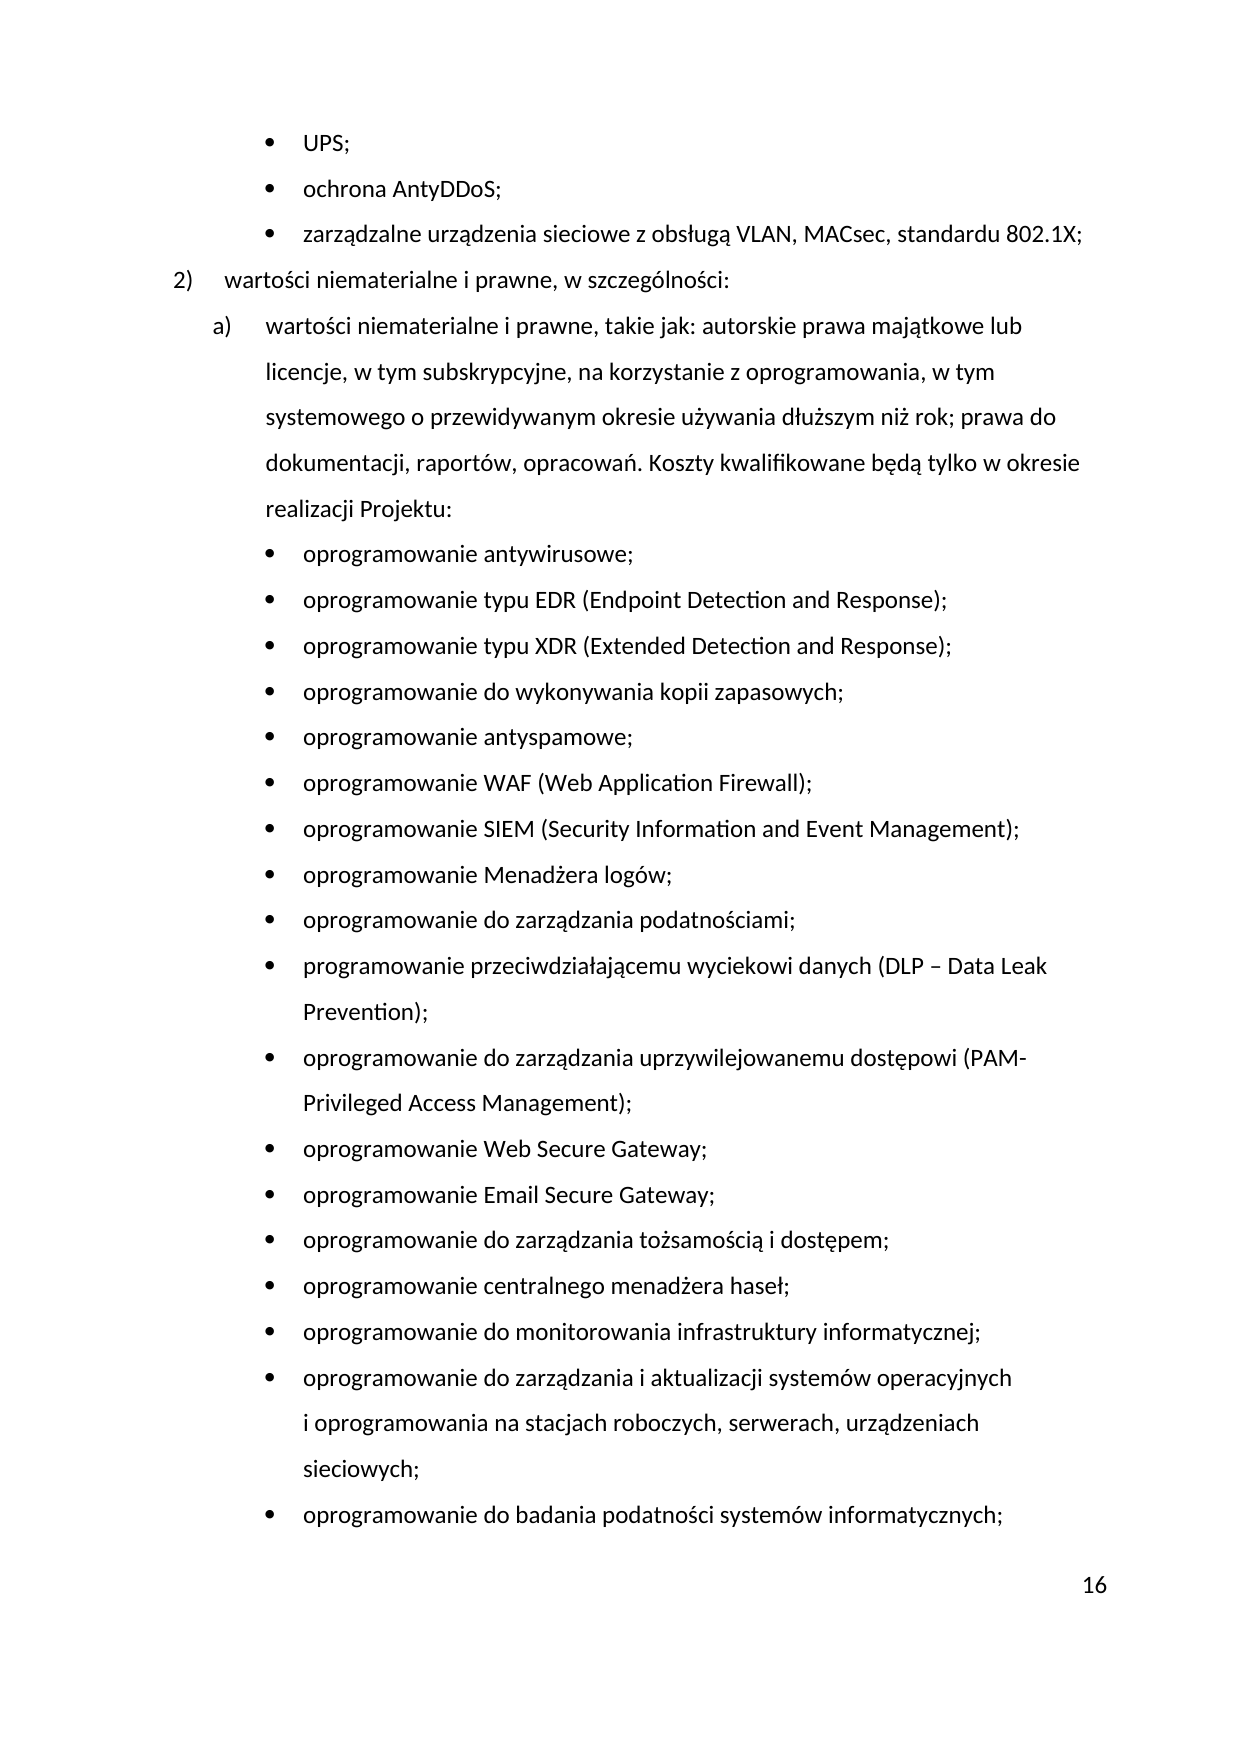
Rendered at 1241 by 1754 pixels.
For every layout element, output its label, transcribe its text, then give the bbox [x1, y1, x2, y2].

list wartości niematerialne i prawne, w szczególności: [173, 264, 1093, 295]
list oprogramowanie antywirusowe; [265, 539, 1093, 569]
list oprogramowanie centralnego menadżera haseł; [265, 1270, 1093, 1301]
list oprogramowanie WAF (Web Application Firewall); [265, 767, 1093, 798]
list oprogramowanie typu EDR (Endpoint Detection and Response); [265, 584, 1093, 615]
list oprogramowanie do zarządzania uprzywilejowanemu dostępowi (PAM- Privileged Access Management); [265, 1042, 1093, 1118]
list oprogramowanie do badania podatności systemów informatycznych; [265, 1499, 1093, 1529]
list oprogramowanie do wykonywania kopii zapasowych; [265, 676, 1093, 706]
list oprogramowanie Web Secure Gateway; [265, 1133, 1093, 1164]
list oprogramowanie Email Secure Gateway; [265, 1179, 1093, 1209]
list zarządzalne urządzenia sieciowe z obsługą VLAN, MACsec, standardu 802.1X; [265, 218, 1093, 249]
list ochrona AntyDDoS; [265, 173, 1093, 203]
list oprogramowanie typu XDR (Extended Detection and Response); [265, 630, 1093, 661]
list UPS; [265, 127, 1093, 158]
list oprogramowanie antyspamowe; [265, 722, 1093, 752]
list oprogramowanie SIEM (Security Information and Event Management); [265, 813, 1093, 843]
list wartości niematerialne i prawne, takie jak: autorskie prawa majątkowe lub licencje, w tym subskrypcyjne, na korzystanie z oprogramowania, w tym systemowego o przewidywanym okresie używania dłuższym niż rok; prawa do dokumentacji, raportów, opracowań. Koszty kwalifikowane będą tylko w okresie realizacji Projektu: [212, 310, 1093, 523]
list oprogramowanie do monitorowania infrastruktury informatycznej; [265, 1316, 1093, 1347]
list oprogramowanie Menadżera logów; [265, 859, 1093, 889]
list oprogramowanie do zarządzania podatnościami; [265, 904, 1093, 935]
list oprogramowanie do zarządzania tożsamością i dostępem; [265, 1224, 1093, 1255]
list programowanie przeciwdziałającemu wyciekowi danych (DLP – Data Leak Prevention); [265, 950, 1093, 1026]
list oprogramowanie do zarządzania i aktualizacji systemów operacyjnych i oprogramowania na stacjach roboczych, serwerach, urządzeniach sieciowych; [265, 1362, 1093, 1484]
